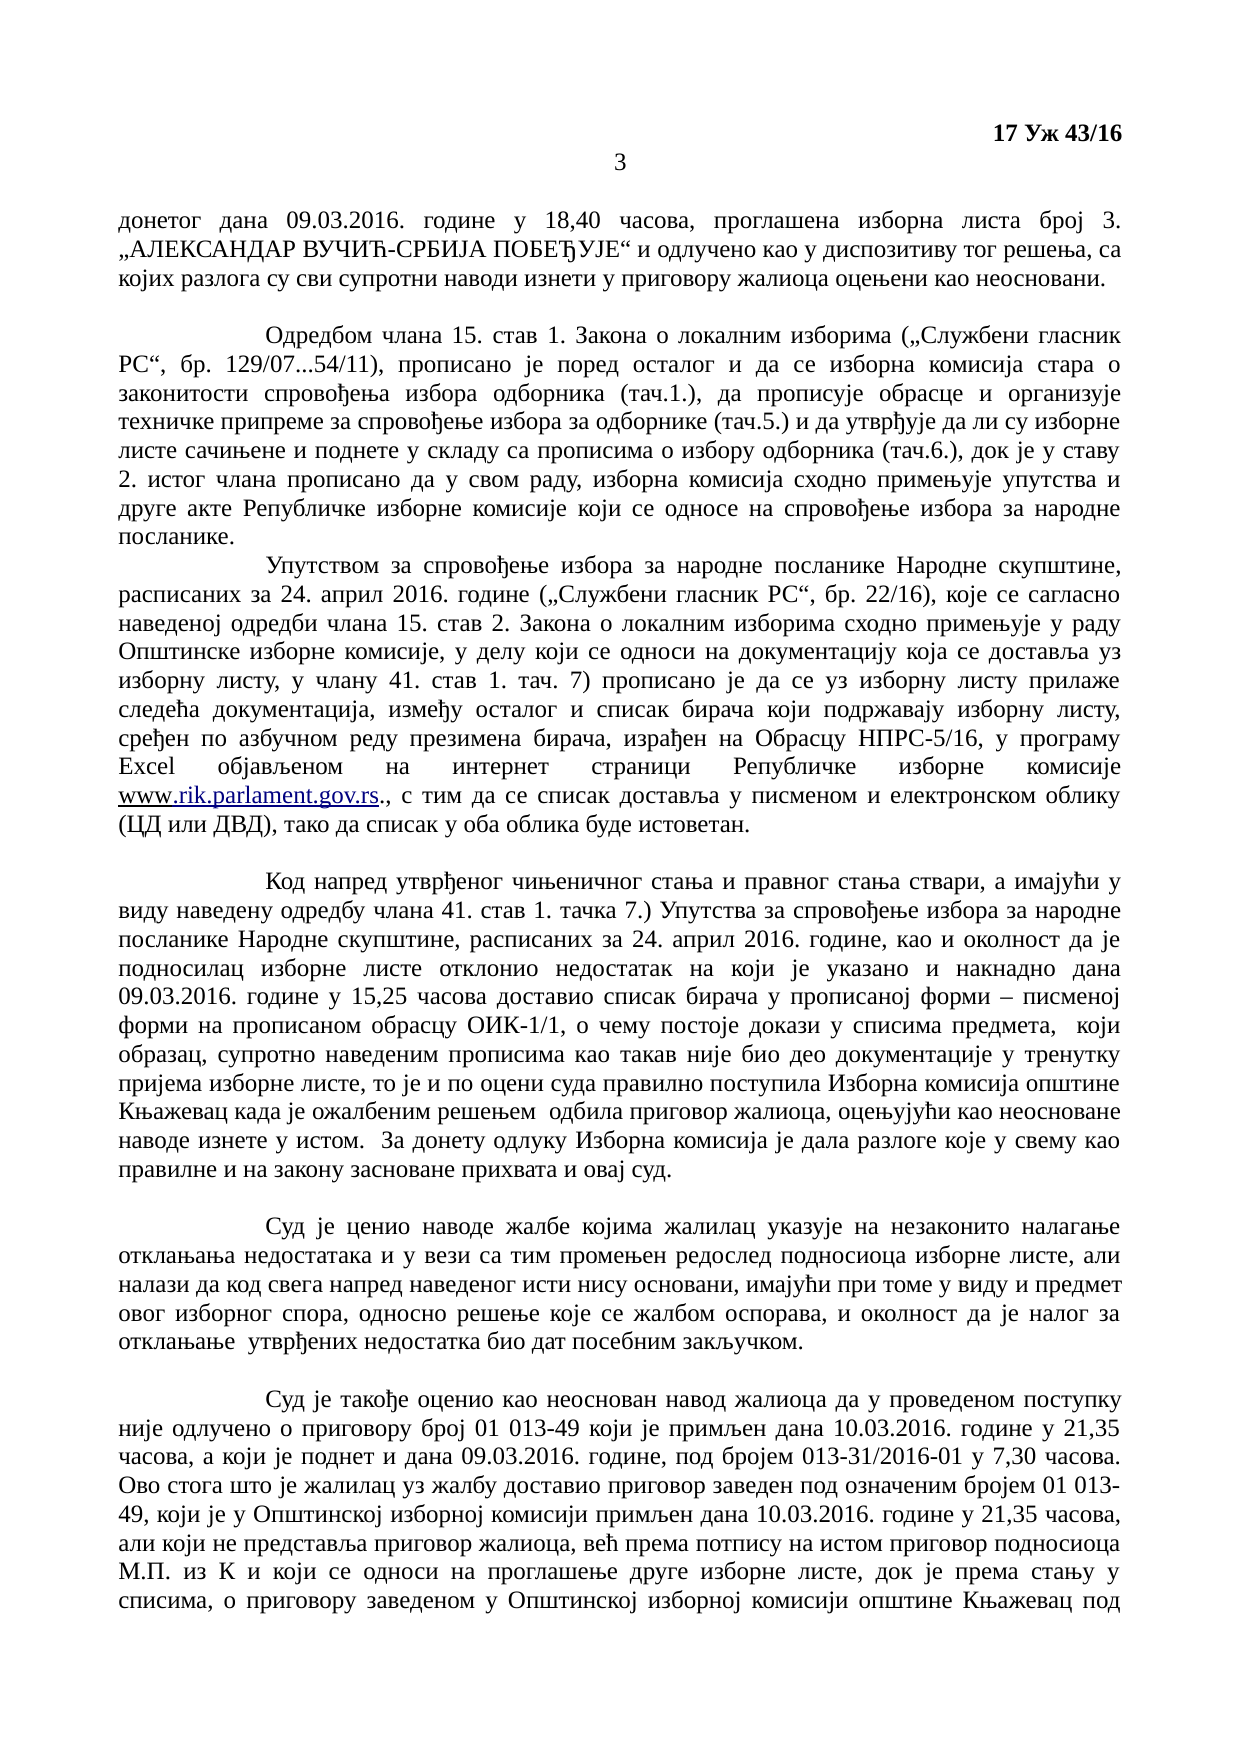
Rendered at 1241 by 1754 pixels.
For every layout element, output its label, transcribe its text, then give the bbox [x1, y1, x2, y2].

text Упутством за спровођење избора за народне посланике Народне скупштине, расписаних за 24. април 2016. године („Службени гласник РС“, бр. 22/16), које се сагласно наведеној одредби члана 15. став 2. Закона о локалним изборима сходно примењује у раду Општинске изборне комисије, у делу који се односи на документацију која се доставља уз изборну листу, у члану 41. став 1. тач. 7) прописано је да се уз изборну листу прилаже следећа документација, између осталог и списак бирача који подржавају изборну листу, сређен по азбучном реду презимена бирача, израђен на Обрасцу НПРС-5/16, у програму Excel објављеном на интернет страници Републичке изборне комисије www.rik.parlament.gov.rs., с тим да се списак доставља у писменом и електронском облику (ЦД или ДВД), тако да списак у оба облика буде истоветан. [118, 550, 1122, 838]
text Суд је такође оценио као неоснован навод жалиоцa да у проведеном поступку није одлучено о приговору број 01 013-49 који је примљен дана 10.03.2016. године у 21,35 часова, а који је поднет и дана 09.03.2016. године, под бројем 013-31/2016-01 у 7,30 часова. Ово стога што је жалилац уз жалбу доставио приговор заведен под означеним бројем 01 013-49, који је у Општинској изборној комисији примљен дана 10.03.2016. године у 21,35 часова, али који не представља приговор жалиоца, већ према потпису на истом приговор подносиоца М.П. из К и који се односи на проглашење друге изборне листе, док је према стању у списима, о приговору заведеном у Општинској изборној комисији општине Књажевац под [118, 1384, 1122, 1614]
text Одредбом члана 15. став 1. Закона о локалним изборима („Службени гласник РС“, бр. 129/07...54/11), прописано је поред осталог и да се изборна комисија стара о законитости спровођења избора одборника (тач.1.), да прописује обрасце и организује техничке припреме за спровођење избора за одборнике (тач.5.) и да утврђује да ли су изборне листе сачињене и поднете у складу са прописима о избору одборника (тач.6.), док је у ставу 2. истог члана прописано да у свом раду, изборна комисија сходно примењује упутства и друге акте Републичке изборне комисије који се односе на спровођење избора за народне посланике. [118, 320, 1122, 550]
text донетог дана 09.03.2016. године у 18,40 часова, проглашена изборна листа број 3. „АЛЕКСАНДАР ВУЧИЋ-СРБИЈА ПОБЕЂУЈЕ“ и одлучено као у диспозитиву тог решења, са којих разлога су сви супротни наводи изнети у приговору жалиоца оцењени као неосновани. [118, 205, 1122, 291]
text Код напред утврђеног чињеничног стања и правног стања ствари, а имајући у виду наведену одредбу члана 41. став 1. тачка 7.) Упутства за спровођење избора за народне посланике Народне скупштине, расписаних за 24. април 2016. године, као и околност да је подносилац изборне листе отклонио недостатак на који је указано и накнадно дана 09.03.2016. године у 15,25 часова доставио списак бирача у прописаној форми – писменој форми на прописаном обрасцу ОИК-1/1, о чему постоје докази у списима предмета, који образац, супротно наведеним прописима као такав није био део документације у тренутку пријема изборне листе, то је и по оцени суда правилно поступила Изборна комисија општине Књажевац када је ожалбеним решењем одбила приговор жалиоца, оцењујући као неосноване наводе изнете у истом. За донету одлуку Изборна комисија је дала разлоге које у свему као правилне и на закону засноване прихвата и овај суд. [118, 866, 1122, 1183]
text Суд је ценио наводе жалбе којима жалилац указује на незаконито налагање отклањања недостатака и у вези са тим промењен редослед подносиоца изборне листе, али налази да код свега напред наведеног исти нису основани, имајући при томе у виду и предмет овог изборног спора, односно решење које се жалбом оспорава, и околност да је налог за отклањање утврђених недостатка био дат посебним закључком. [118, 1211, 1122, 1355]
